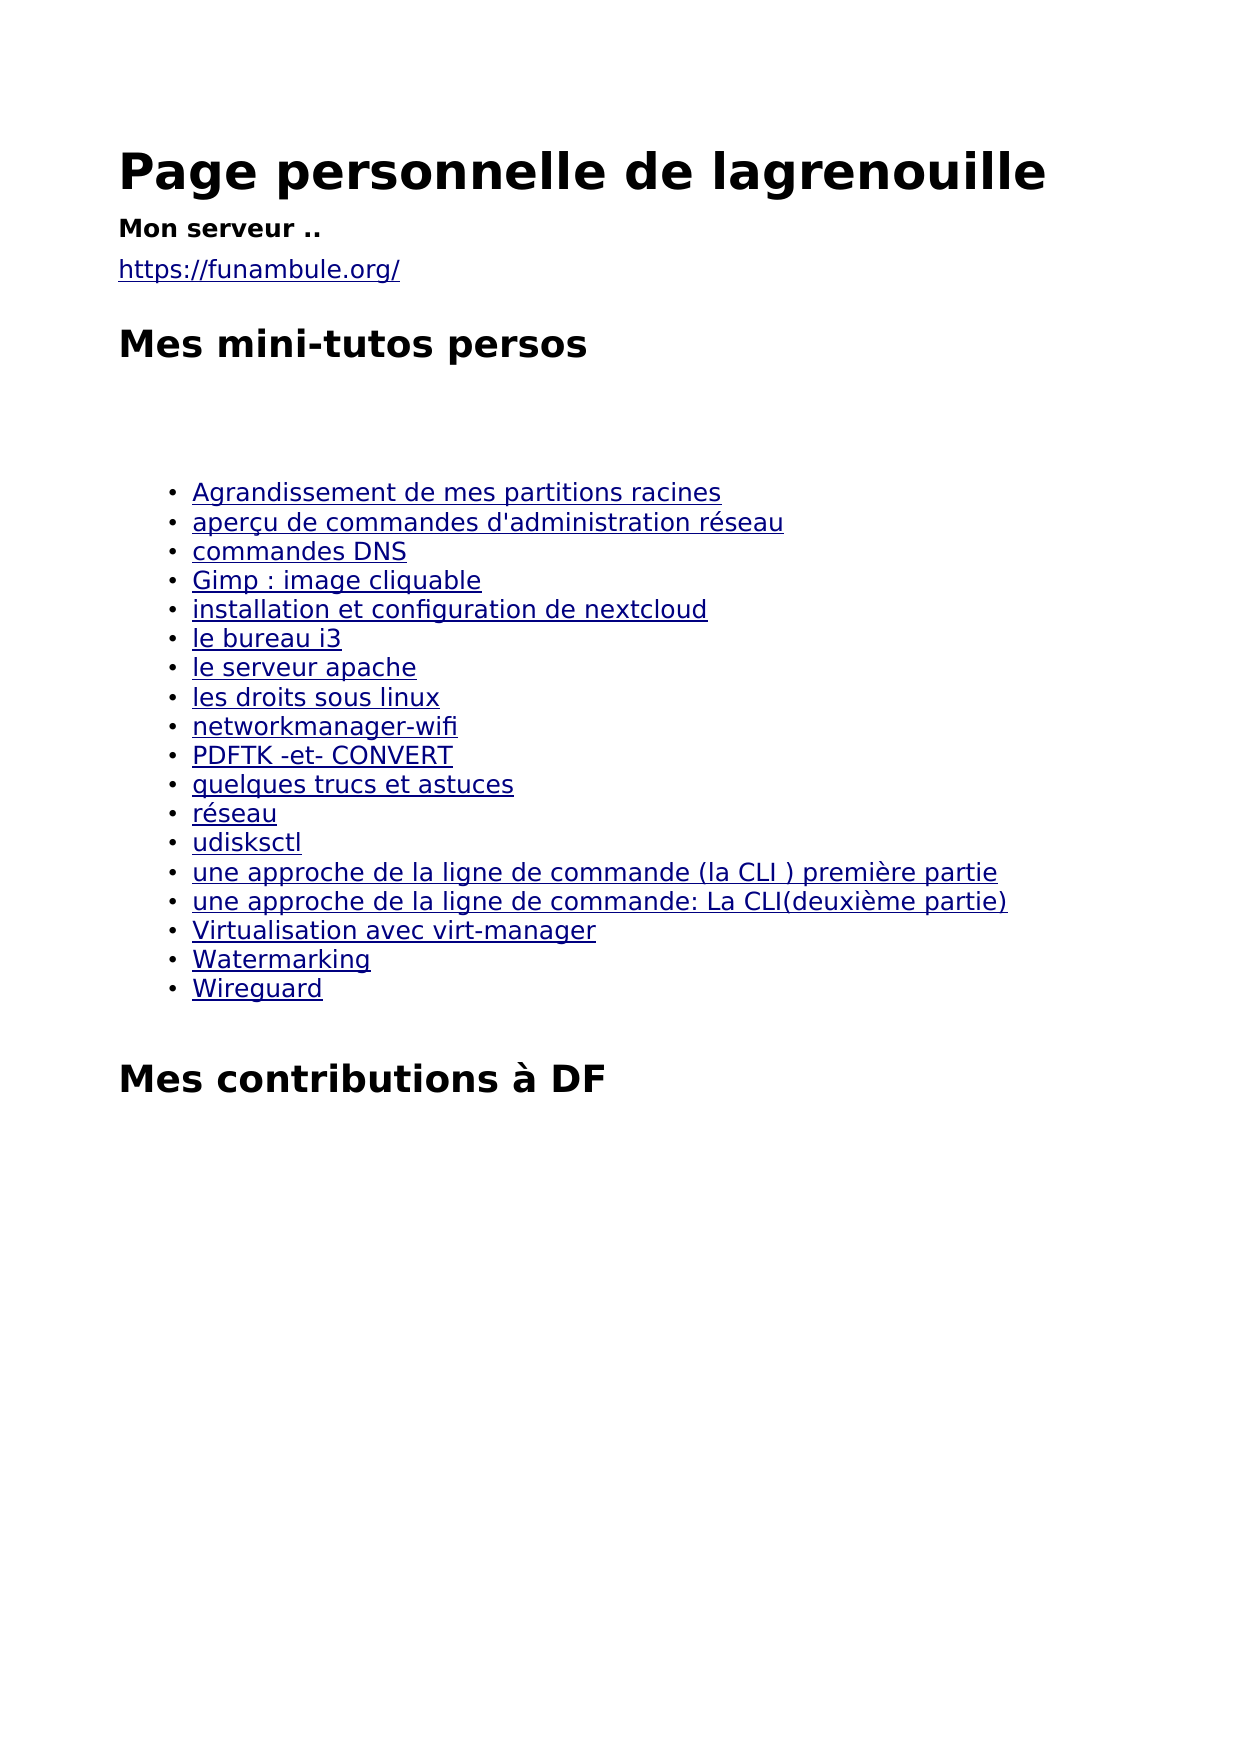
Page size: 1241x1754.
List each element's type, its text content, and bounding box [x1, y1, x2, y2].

list installation et configuration de nextcloud [177, 595, 1122, 624]
list quelques trucs et astuces [177, 770, 1122, 799]
list une approche de la ligne de commande: La CLI(deuxième partie) [177, 887, 1122, 916]
text https://funambule.org/ [118, 256, 1122, 285]
list une approche de la ligne de commande (la CLI ) première partie [177, 858, 1122, 887]
subtitle Mes contributions à DF [118, 1058, 1122, 1102]
list Wireguard [177, 974, 1122, 1004]
list Watermarking [177, 945, 1122, 974]
list udisksctl [177, 829, 1122, 858]
list le bureau i3 [177, 624, 1122, 654]
list Gimp : image cliquable [177, 566, 1122, 595]
text Mon serveur .. [118, 214, 1122, 243]
list réseau [177, 799, 1122, 829]
subtitle Page personnelle de lagrenouille [118, 143, 1122, 201]
list networkmanager-wifi [177, 712, 1122, 741]
list PDFTK -et- CONVERT [177, 741, 1122, 770]
list Virtualisation avec virt-manager [177, 916, 1122, 945]
list les droits sous linux [177, 683, 1122, 712]
subtitle Mes mini-tutos persos [118, 322, 1122, 366]
list Agrandissement de mes partitions racines [177, 479, 1122, 508]
list le serveur apache [177, 654, 1122, 683]
list commandes DNS [177, 537, 1122, 566]
list aperçu de commandes d'administration réseau [177, 508, 1122, 537]
